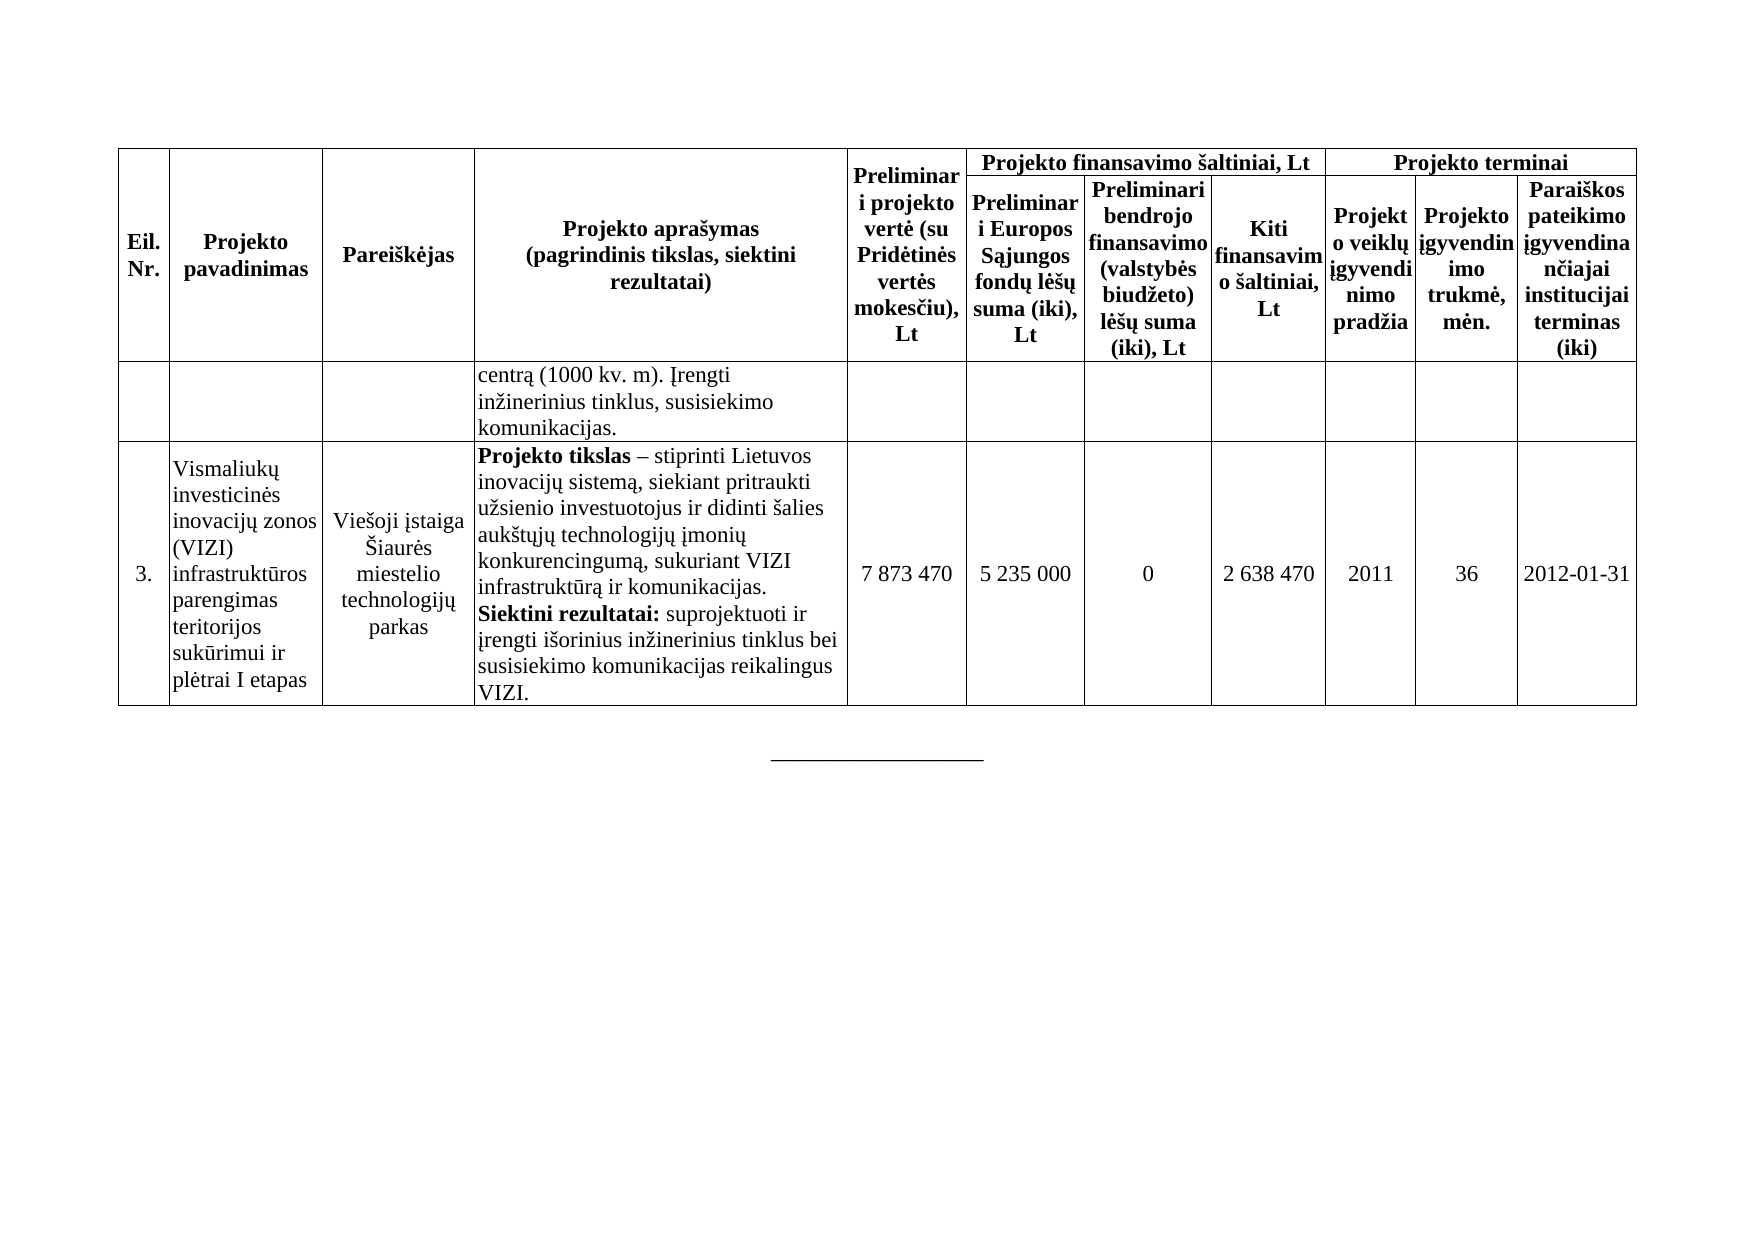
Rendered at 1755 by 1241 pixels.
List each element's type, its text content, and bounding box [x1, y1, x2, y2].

table_cell 3. [119, 442, 169, 705]
table_header Projekto pavadinimas [170, 149, 322, 361]
table_cell Paraiškos pateikimo įgyvendinančiajai institucijai terminas (iki) [1518, 176, 1636, 361]
table_cell Projekto veiklų įgyvendinimo pradžia [1326, 176, 1415, 361]
table_header Projekto terminai [1326, 149, 1636, 175]
table_cell [170, 362, 322, 441]
table_cell 0 [1085, 442, 1211, 705]
table_cell [1326, 362, 1415, 441]
table_cell Projekto įgyvendinimo trukmė, mėn. [1416, 176, 1517, 361]
table_header Pareiškėjas [323, 149, 474, 361]
table_cell centrą (1000 kv. m). Įrengti inžinerinius tinklus, susisiekimo komunikacijas. [475, 362, 847, 441]
table_cell [848, 362, 966, 441]
table_cell Projekto tikslas – stiprinti Lietuvos inovacijų sistemą, siekiant pritraukti užsienio investuotojus ir didinti šalies aukštųjų technologijų įmonių konkurencingumą, sukuriant VIZI infrastruktūrą ir komunikacijas. Siektini rezultatai: suprojektuoti ir įrengti išorinius inžinerinius tinklus bei susisiekimo komunikacijas reikalingus VIZI. [475, 442, 847, 705]
text _________________ [118, 735, 1636, 764]
table_cell 2 638 470 [1212, 442, 1325, 705]
table_cell [323, 362, 474, 441]
table_cell 2012-01-31 [1518, 442, 1636, 705]
table_cell Preliminari bendrojo finansavimo (valstybės biudžeto) lėšų suma (iki), Lt [1085, 176, 1211, 361]
table_header Projekto finansavimo šaltiniai, Lt [967, 149, 1325, 175]
table_header Preliminari projekto vertė (su Pridėtinės vertės mokesčiu), Lt [848, 149, 966, 361]
table_cell [119, 362, 169, 441]
table_cell [967, 362, 1084, 441]
table_cell Kiti finansavimo šaltiniai, Lt [1212, 176, 1325, 361]
table_cell 36 [1416, 442, 1517, 705]
table_cell Preliminari Europos Sąjungos fondų lėšų suma (iki), Lt [967, 176, 1084, 361]
table_cell [1085, 362, 1211, 441]
table_header Projekto aprašymas (pagrindinis tikslas, siektini rezultatai) [475, 149, 847, 361]
table_cell [1518, 362, 1636, 441]
table_cell [1416, 362, 1517, 441]
table_cell 5 235 000 [967, 442, 1084, 705]
table_cell 7 873 470 [848, 442, 966, 705]
table_cell 2011 [1326, 442, 1415, 705]
table_cell [1212, 362, 1325, 441]
table_header Eil. Nr. [119, 149, 169, 361]
table_cell Vismaliukų investicinės inovacijų zonos (VIZI) infrastruktūros parengimas teritorijos sukūrimui ir plėtrai I etapas [170, 442, 322, 705]
table_cell Viešoji įstaiga Šiaurės miestelio technologijų parkas [323, 442, 474, 705]
